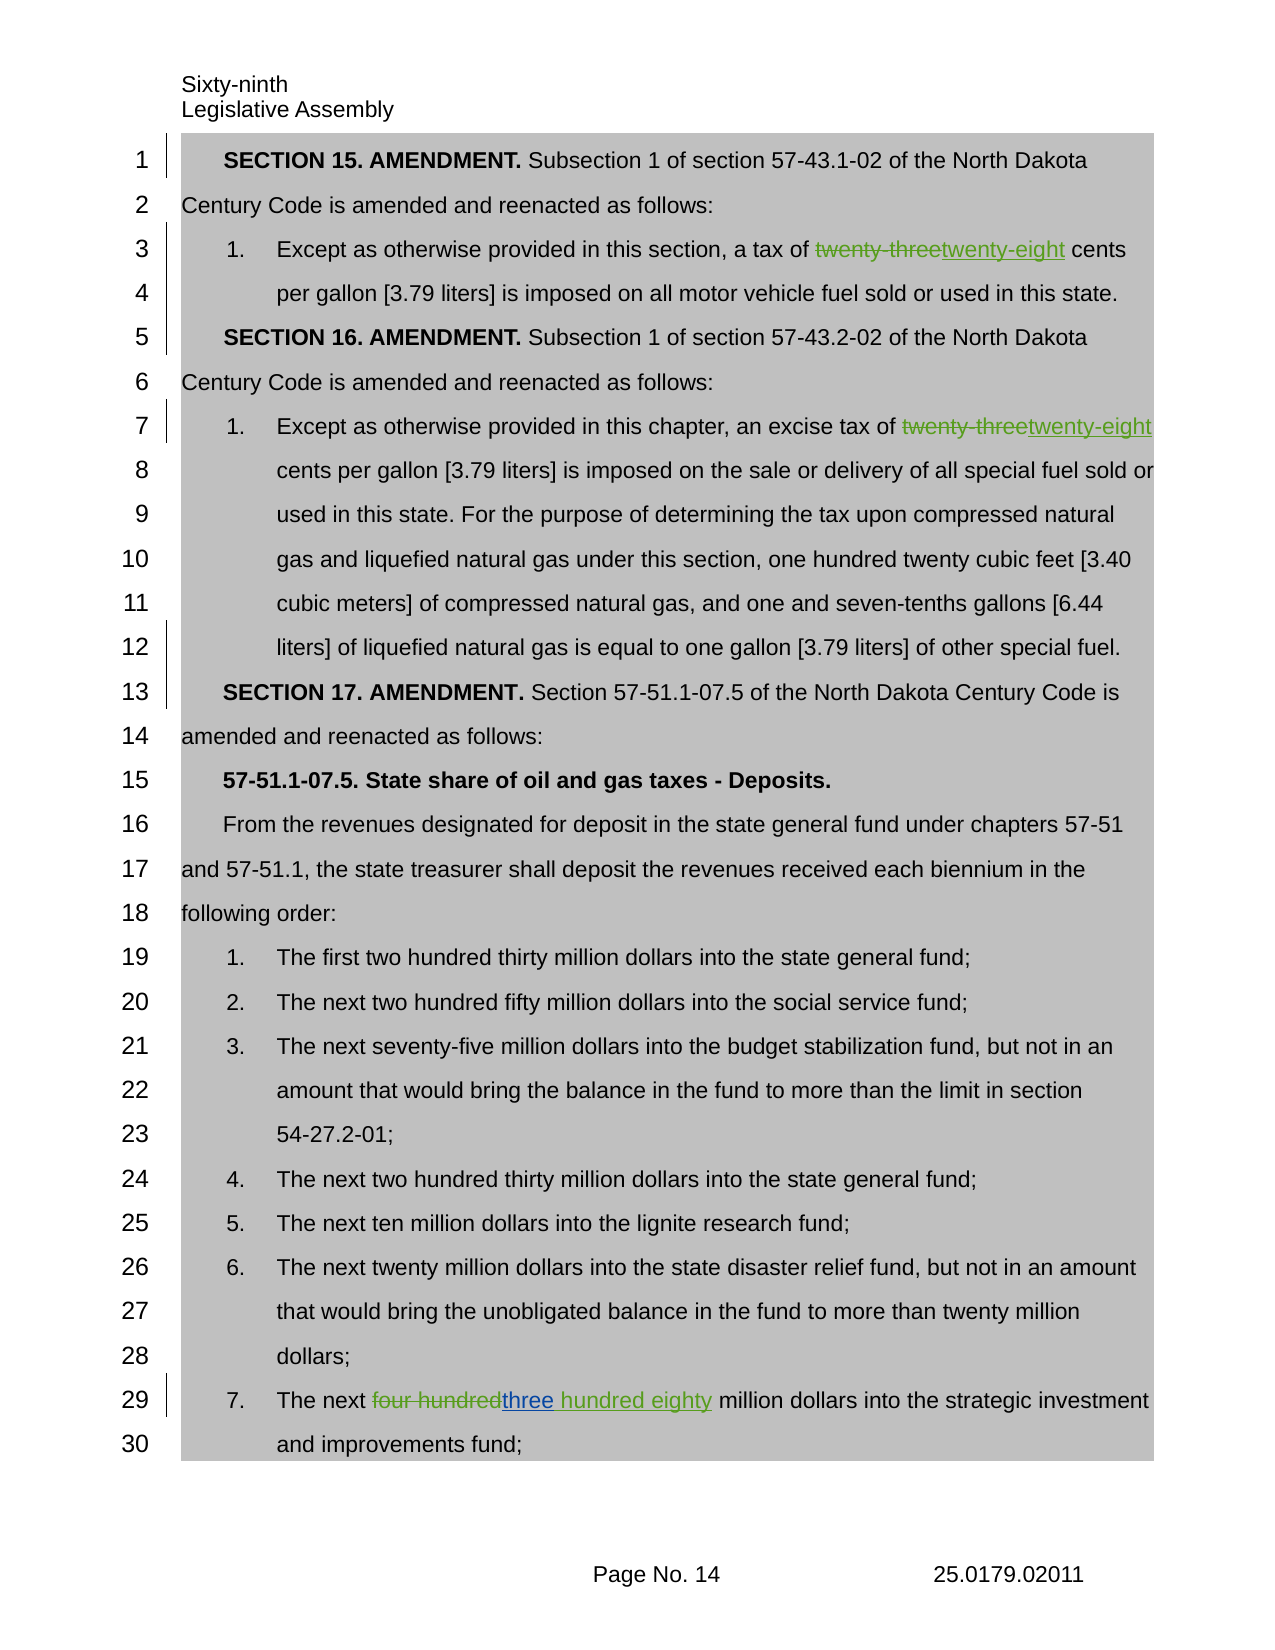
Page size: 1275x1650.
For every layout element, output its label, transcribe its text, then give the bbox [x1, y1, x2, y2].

text 4. The next two hundred thirty million dollars into the state general fund; [181, 1152, 1154, 1196]
text 2. The next two hundred fifty million dollars into the social service fund; [181, 974, 1154, 1019]
text 1. Except as otherwise provided in this chapter, an excise tax of twenty‑eight cents per gallon [3.79 liters] is imposed on the sale or delivery of all special fuel sold or used in this state. For the purpose of determining the tax upon compressed natural gas and liquefied natural gas under this section, one hundred twenty cubic feet [3.40 cubic meters] of compressed natural gas, and one and seven-tenths gallons [6.44 liters] of liquefied natural gas is equal to one gallon [3.79 liters] of other special fuel. [181, 399, 1154, 664]
text SECTION 17. AMENDMENT. Section 57‑51.1‑07.5 of the North Dakota Century Code is amended and reenacted as follows: [181, 664, 1154, 753]
text SECTION 16. AMENDMENT. Subsection 1 of section 57‑43.2‑02 of the North Dakota Century Code is amended and reenacted as follows: [181, 310, 1154, 399]
text 3. The next seventy‑five million dollars into the budget stabilization fund, but not in an amount that would bring the balance in the fund to more than the limit in section 54‑27.2‑01; [181, 1019, 1154, 1152]
text 7. The next three hundred eighty million dollars into the strategic investment and improvements fund; [181, 1373, 1154, 1461]
text SECTION 15. AMENDMENT. Subsection 1 of section 57‑43.1‑02 of the North Dakota Century Code is amended and reenacted as follows: [181, 133, 1154, 222]
text From the revenues designated for deposit in the state general fund under chapters 57‑51 and 57‑51.1, the state treasurer shall deposit the revenues received each biennium in the following order: [181, 797, 1154, 930]
text 1. The first two hundred thirty million dollars into the state general fund; [181, 930, 1154, 974]
text 6. The next twenty million dollars into the state disaster relief fund, but not in an amount that would bring the unobligated balance in the fund to more than twenty million dollars; [181, 1240, 1154, 1373]
text 1. Except as otherwise provided in this section, a tax of twenty‑eight cents per gallon [3.79 liters] is imposed on all motor vehicle fuel sold or used in this state. [181, 222, 1154, 310]
text 5. The next ten million dollars into the lignite research fund; [181, 1196, 1154, 1240]
subtitle 57‑51.1‑07.5. State share of oil and gas taxes ‑ Deposits. [181, 753, 1154, 797]
